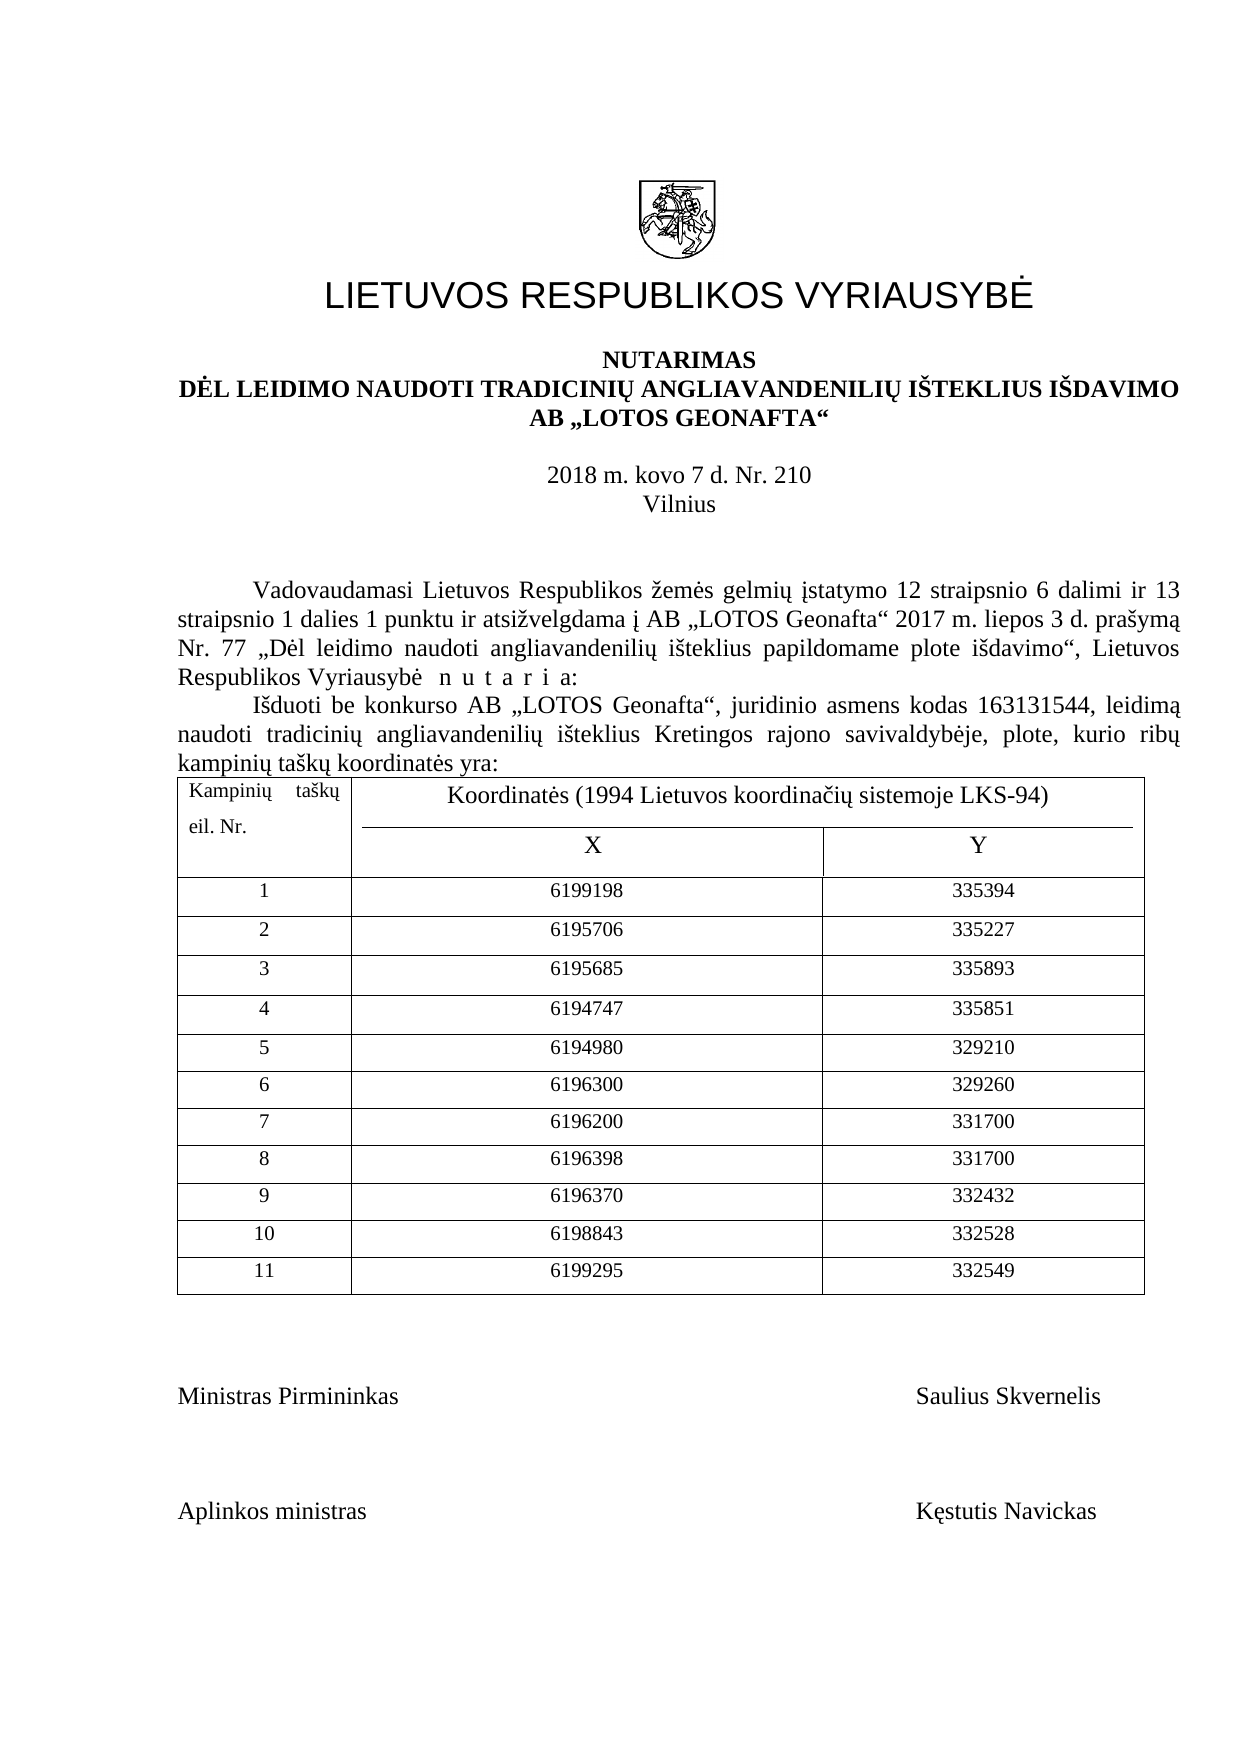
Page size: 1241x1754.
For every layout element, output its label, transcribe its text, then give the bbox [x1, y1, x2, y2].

table_cell 335851 [823, 996, 1144, 1034]
table_cell 329210 [823, 1035, 1144, 1071]
table_header Kampinių taškų eil. Nr. [178, 778, 351, 877]
table_cell 332549 [823, 1258, 1144, 1294]
table_cell 6196200 [352, 1109, 822, 1145]
text 2018 m. kovo 7 d. Nr. 210 [177, 460, 1181, 489]
table_cell 331700 [823, 1146, 1144, 1182]
table_header [352, 778, 822, 877]
table_cell 10 [178, 1221, 351, 1257]
table_cell 6196370 [352, 1184, 822, 1219]
table_cell 1 [178, 878, 351, 916]
table_cell 9 [178, 1184, 351, 1219]
table_header Koordinatės (1994 Lietuvos koordinačių sistemoje LKS-94) [362, 778, 1133, 827]
table_cell 6194980 [352, 1035, 822, 1071]
table_cell 7 [178, 1109, 351, 1145]
table_cell 8 [178, 1146, 351, 1182]
table_cell 6198843 [352, 1221, 822, 1257]
text Lietuvos Respublikos Vyriausybė [177, 273, 1181, 317]
table_cell 332432 [823, 1184, 1144, 1219]
table_cell 335227 [823, 917, 1144, 955]
text nutarimas [177, 345, 1181, 374]
table_cell 329260 [823, 1072, 1144, 1108]
text DĖL LEIDIMO NAUDOTI TRADICINIŲ ANGLIAVANDENILIŲ IŠTEKLIUS IŠDAVIMO AB „LOTOS GEONAFTA“ [177, 374, 1181, 432]
table_cell 6196300 [352, 1072, 822, 1108]
table_cell 6199198 [352, 878, 822, 916]
table_cell 6194747 [352, 996, 822, 1034]
table_cell Y [824, 828, 1133, 876]
text Vilnius [177, 489, 1181, 518]
table_cell 6196398 [352, 1146, 822, 1182]
table_cell 2 [178, 917, 351, 955]
table_cell X [362, 828, 823, 876]
table_cell 335893 [823, 956, 1144, 995]
table_cell 6195706 [352, 917, 822, 955]
table_cell 331700 [823, 1109, 1144, 1145]
table_cell 5 [178, 1035, 351, 1071]
table_cell 6195685 [352, 956, 822, 995]
table_cell 11 [178, 1258, 351, 1294]
text Aplinkos ministras Kęstutis Navickas [177, 1496, 1181, 1525]
table_cell 332528 [823, 1221, 1144, 1257]
table_header [823, 778, 1144, 877]
table_cell 4 [178, 996, 351, 1034]
table_cell 335394 [823, 878, 1144, 916]
table_cell 6 [178, 1072, 351, 1108]
table_cell 6199295 [352, 1258, 822, 1294]
text Ministras Pirmininkas Saulius Skvernelis [177, 1381, 1181, 1410]
text Išduoti be konkurso AB „LOTOS Geonafta“, juridinio asmens kodas 163131544, leidimą naudoti tradicinių angliavandenilių išteklius Kretingos rajono savivaldybėje, plote, kurio ribų kampinių taškų koordinatės yra: [177, 690, 1181, 777]
text Vadovaudamasi Lietuvos Respublikos žemės gelmių įstatymo 12 straipsnio 6 dalimi ir 13 straipsnio 1 dalies 1 punktu ir atsižvelgdama į AB „LOTOS Geonafta“ 2017 m. liepos 3 d. prašymą Nr. 77 „Dėl leidimo naudoti angliavandenilių išteklius papildomame plote išdavimo“, Lietuvos Respublikos Vyriausybė nutaria: [177, 575, 1181, 690]
table_cell 3 [178, 956, 351, 995]
